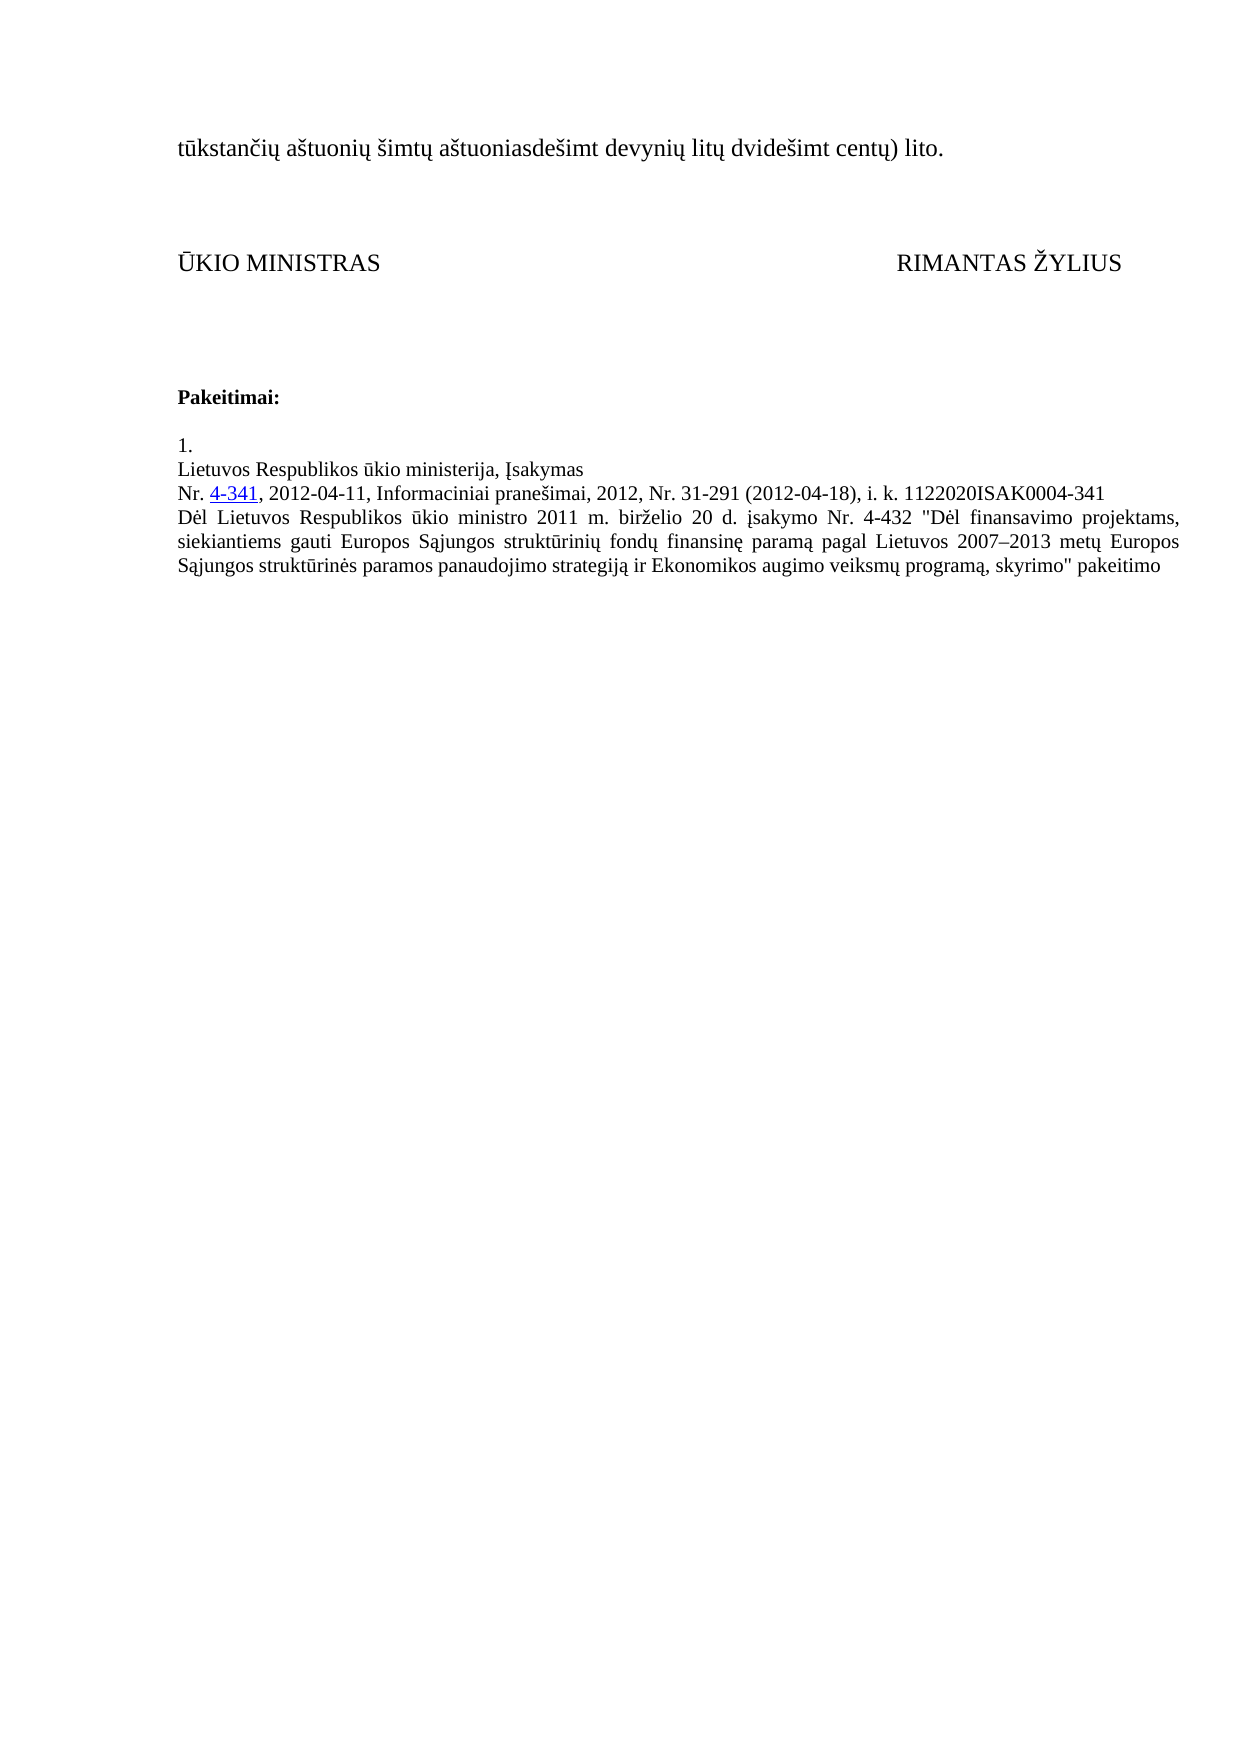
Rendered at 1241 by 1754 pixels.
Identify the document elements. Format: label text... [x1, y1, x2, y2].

text Ūkio ministras Rimantas Žylius [177, 248, 1181, 277]
text Dėl Lietuvos Respublikos ūkio ministro 2011 m. birželio 20 d. įsakymo Nr. 4-432 "Dėl finansavimo projektams, siekiantiems gauti Europos Sąjungos struktūrinių fondų finansinę paramą pagal Lietuvos 2007–2013 metų Europos Sąjungos struktūrinės paramos panaudojimo strategiją ir Ekonomikos augimo veiksmų programą, skyrimo" pakeitimo [177, 505, 1181, 577]
text Lietuvos Respublikos ūkio ministerija, Įsakymas [177, 457, 1181, 481]
text tūkstančių aštuonių šimtų aštuoniasdešimt devynių litų dvidešimt centų) lito. [177, 133, 1181, 162]
text 1. [177, 433, 1181, 457]
text Pakeitimai: [177, 385, 1181, 409]
text Nr. 4-341, 2012-04-11, Informaciniai pranešimai, 2012, Nr. 31-291 (2012-04-18), i. k. 1122020ISAK0004-341 [177, 481, 1181, 505]
